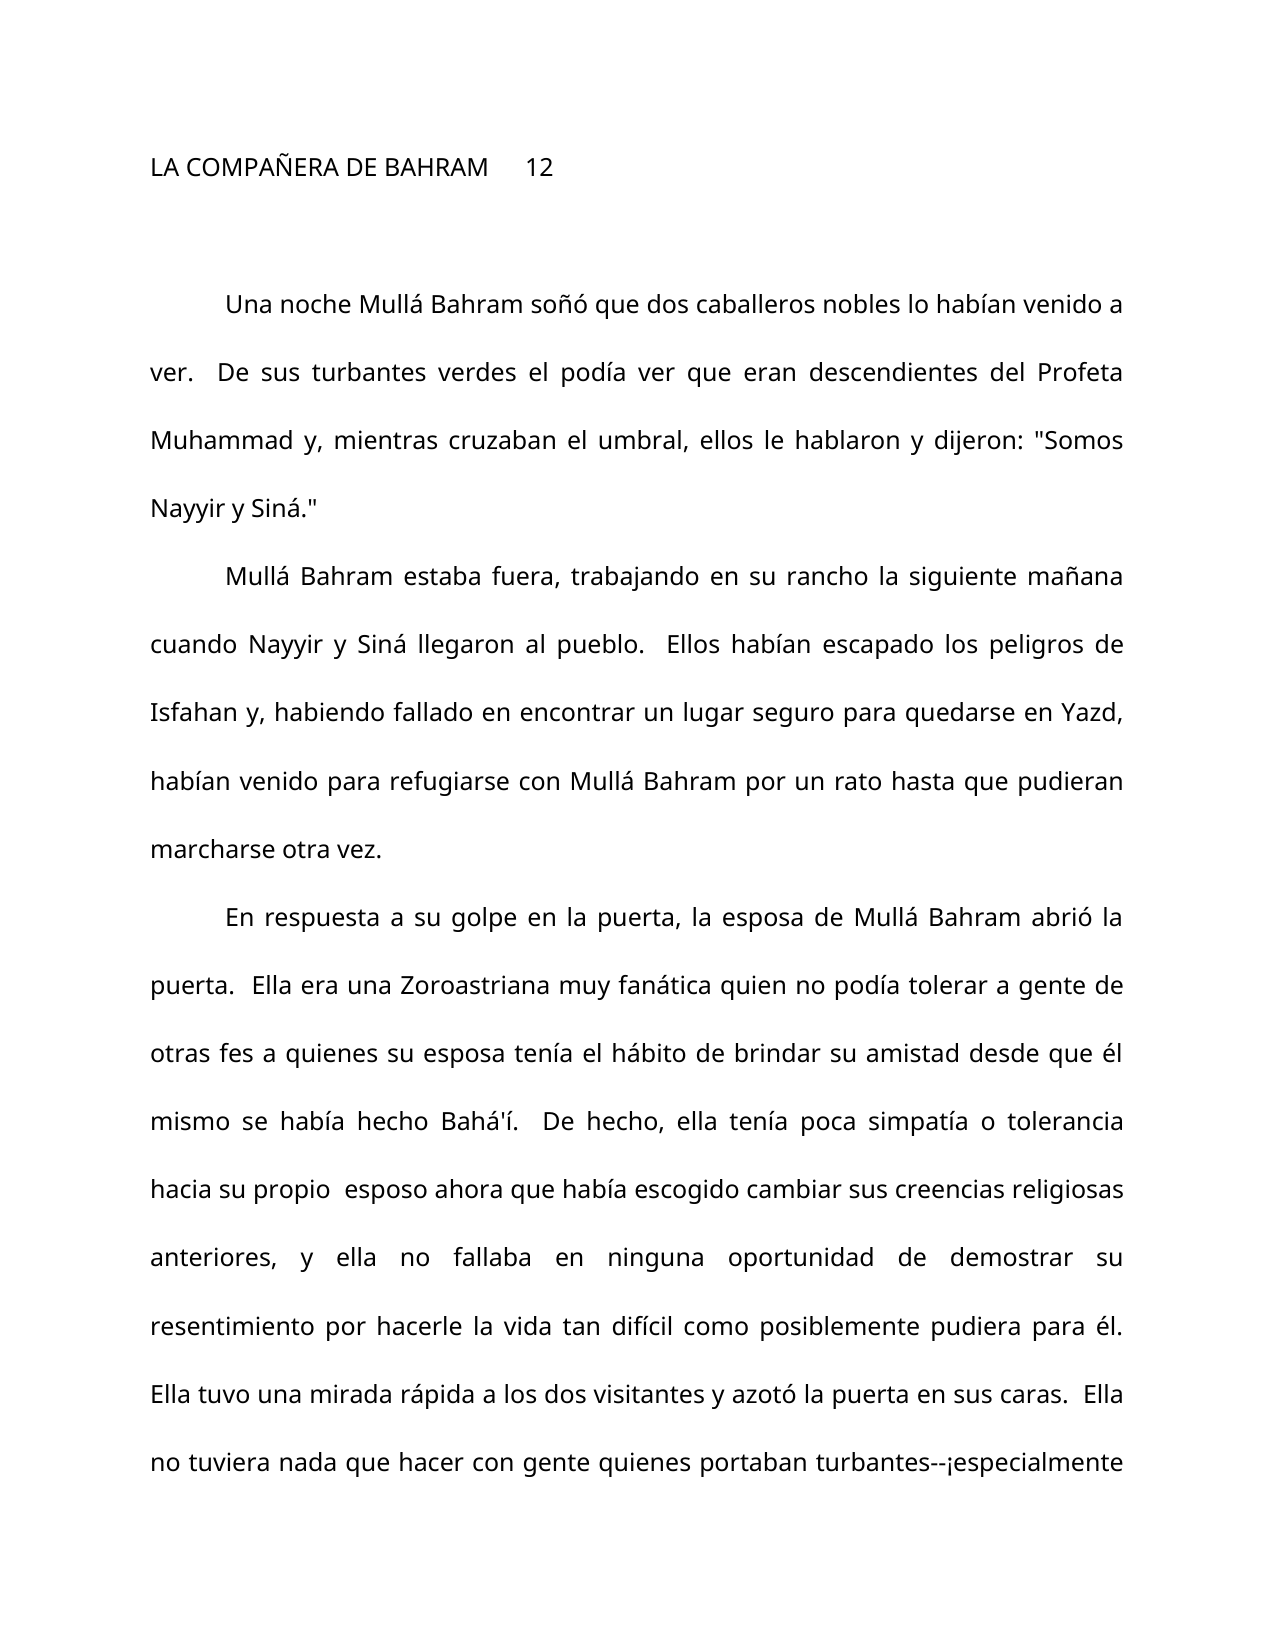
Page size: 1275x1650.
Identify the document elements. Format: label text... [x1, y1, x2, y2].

text En respuesta a su golpe en la puerta, la esposa de Mullá Bahram abrió la puerta. Ella era una Zoroastriana muy fanática quien no podía tolerar a gente de otras fes a quienes su esposa tenía el hábito de brindar su amistad desde que él mismo se había hecho Bahá'í. De hecho, ella tenía poca simpatía o tolerancia hacia su propio esposo ahora que había escogido cambiar sus creencias religiosas anteriores, y ella no fallaba en ninguna oportunidad de demostrar su resentimiento por hacerle la vida tan difícil como posiblemente pudiera para él. Ella tuvo una mirada rápida a los dos visitantes y azotó la puerta en sus caras. Ella no tuviera nada que hacer con gente quienes portaban turbantes--¡especialmente [150, 899, 1125, 1478]
text Una noche Mullá Bahram soñó que dos caballeros nobles lo habían venido a ver. De sus turbantes verdes el podía ver que eran descendientes del Profeta Muhammad y, mientras cruzaban el umbral, ellos le hablaron y dijeron: "Somos Nayyir y Siná." [150, 286, 1125, 525]
text LA COMPAÑERA DE BAHRAM 12 [150, 150, 1125, 184]
text Mullá Bahram estaba fuera, trabajando en su rancho la siguiente mañana cuando Nayyir y Siná llegaron al pueblo. Ellos habían escapado los peligros de Isfahan y, habiendo fallado en encontrar un lugar seguro para quedarse en Yazd, habían venido para refugiarse con Mullá Bahram por un rato hasta que pudieran marcharse otra vez. [150, 559, 1125, 865]
